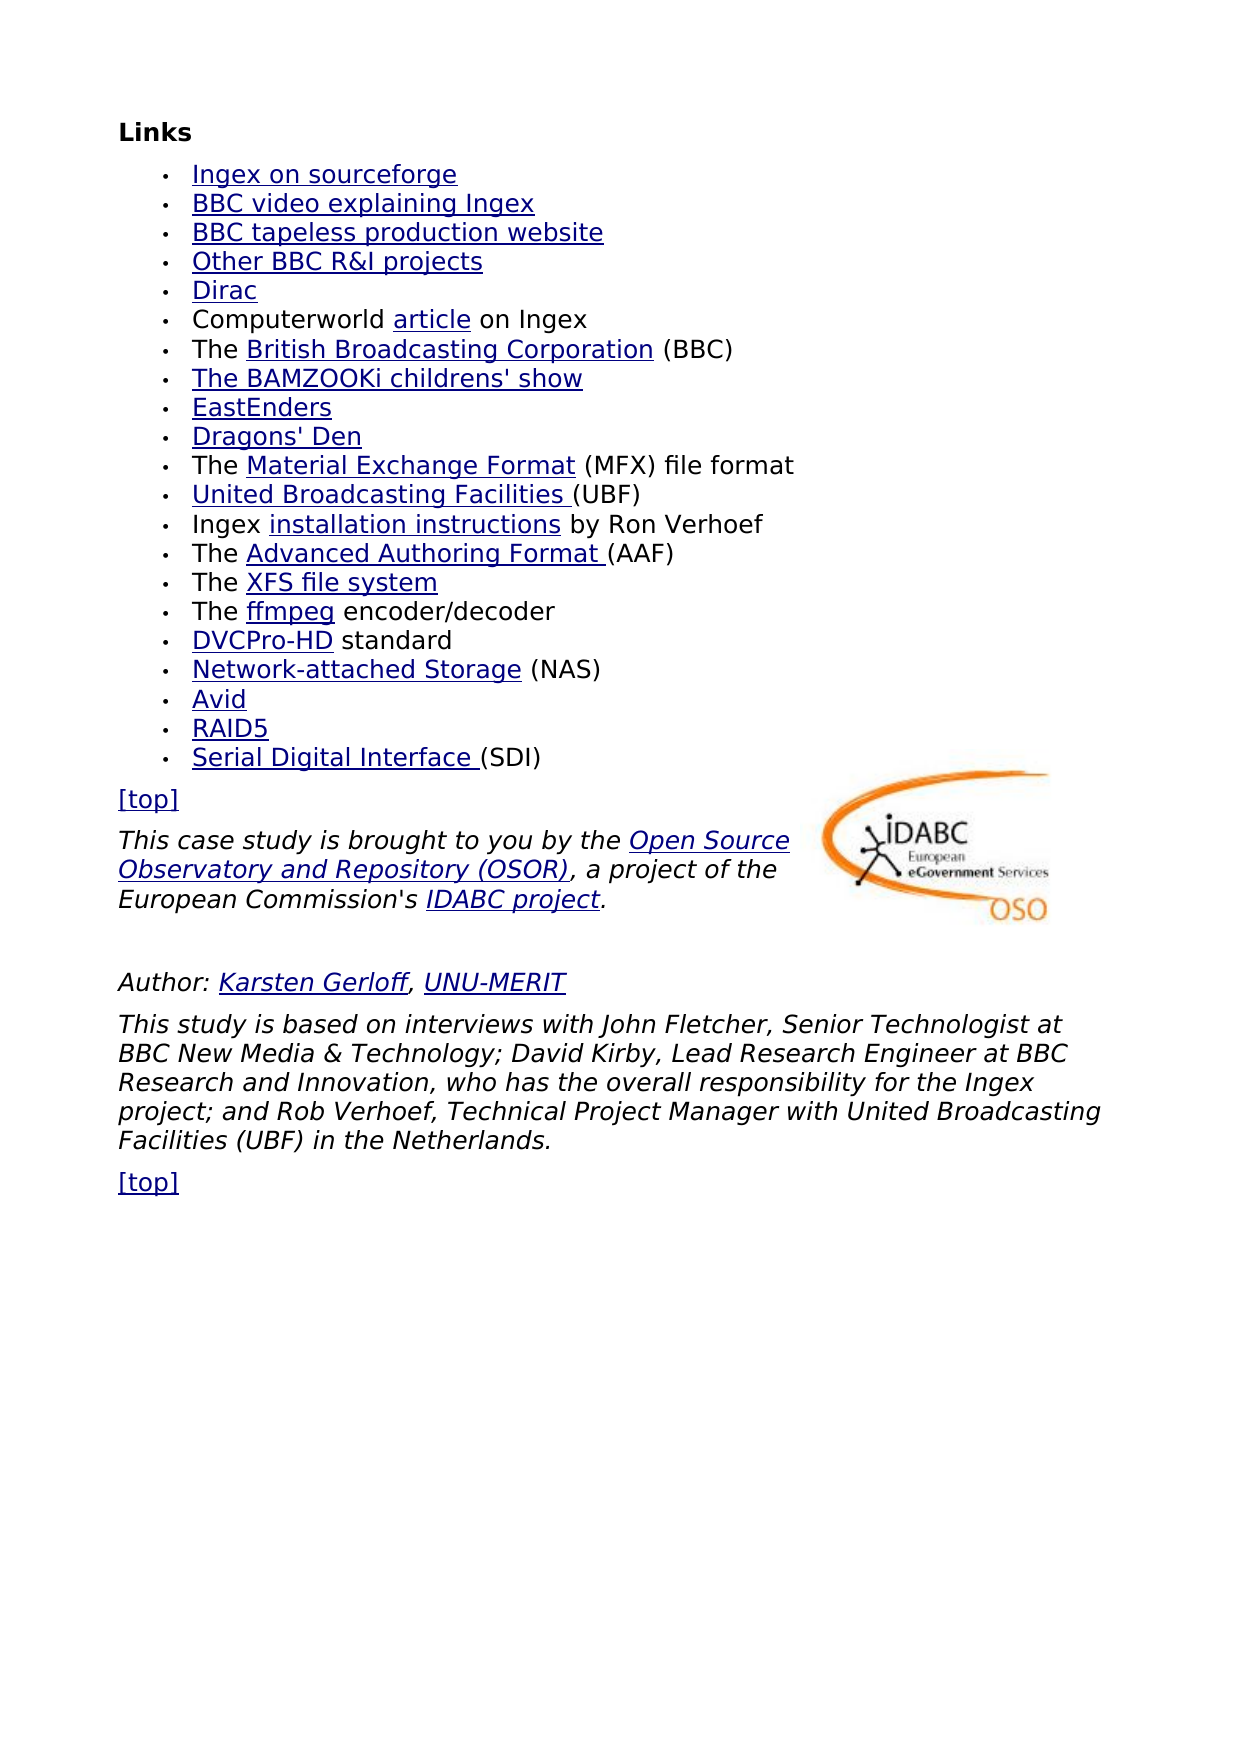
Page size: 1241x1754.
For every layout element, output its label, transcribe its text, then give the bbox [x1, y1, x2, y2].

list Ingex installation instructions by Ron Verhoef [162, 510, 1122, 539]
text This study is based on interviews with John Fletcher, Senior Technologist at BBC New Media & Technology; David Kirby, Lead Research Engineer at BBC Research and Innovation, who has the overall responsibility for the Ingex project; and Rob Verhoef, Technical Project Manager with United Broadcasting Facilities (UBF) in the Netherlands. [118, 1010, 1122, 1156]
list BBC tapeless production website [162, 218, 1122, 247]
text [top] [118, 1168, 1122, 1197]
list Ingex on sourceforge [162, 160, 1122, 189]
list Dragons' Den [162, 422, 1122, 451]
list Dirac [162, 276, 1122, 306]
list The British Broadcasting Corporation (BBC) [162, 335, 1122, 364]
list BBC video explaining Ingex [162, 189, 1122, 218]
text Author: Karsten Gerloff, UNU-MERIT [118, 968, 1122, 997]
text [top] [118, 785, 800, 814]
list DVCPro-HD standard [162, 626, 1122, 656]
list EastEnders [162, 393, 1122, 422]
list The XFS file system [162, 568, 1122, 597]
list The ffmpeg encoder/decoder [162, 597, 1122, 626]
list Avid [162, 685, 1122, 714]
list The Material Exchange Format (MFX) file format [162, 451, 1122, 481]
list The BAMZOOKi childrens' show [162, 364, 1122, 393]
list Serial Digital Interface (SDI) [162, 743, 1122, 772]
list Computerworld article on Ingex [162, 306, 1122, 335]
text [1072, 826, 1122, 914]
text This case study is brought to you by the Open Source Observatory and Repository (OSOR), a project of the European Commission's IDABC project. [118, 826, 800, 914]
list The Advanced Authoring Format (AAF) [162, 539, 1122, 568]
list Other BBC R&I projects [162, 247, 1122, 276]
text [1072, 785, 1122, 814]
subtitle Links [118, 118, 1122, 147]
list RAID5 [162, 714, 1122, 743]
list Network-attached Storage (NAS) [162, 656, 1122, 685]
list United Broadcasting Facilities (UBF) [162, 481, 1122, 510]
picture [800, 749, 1072, 950]
